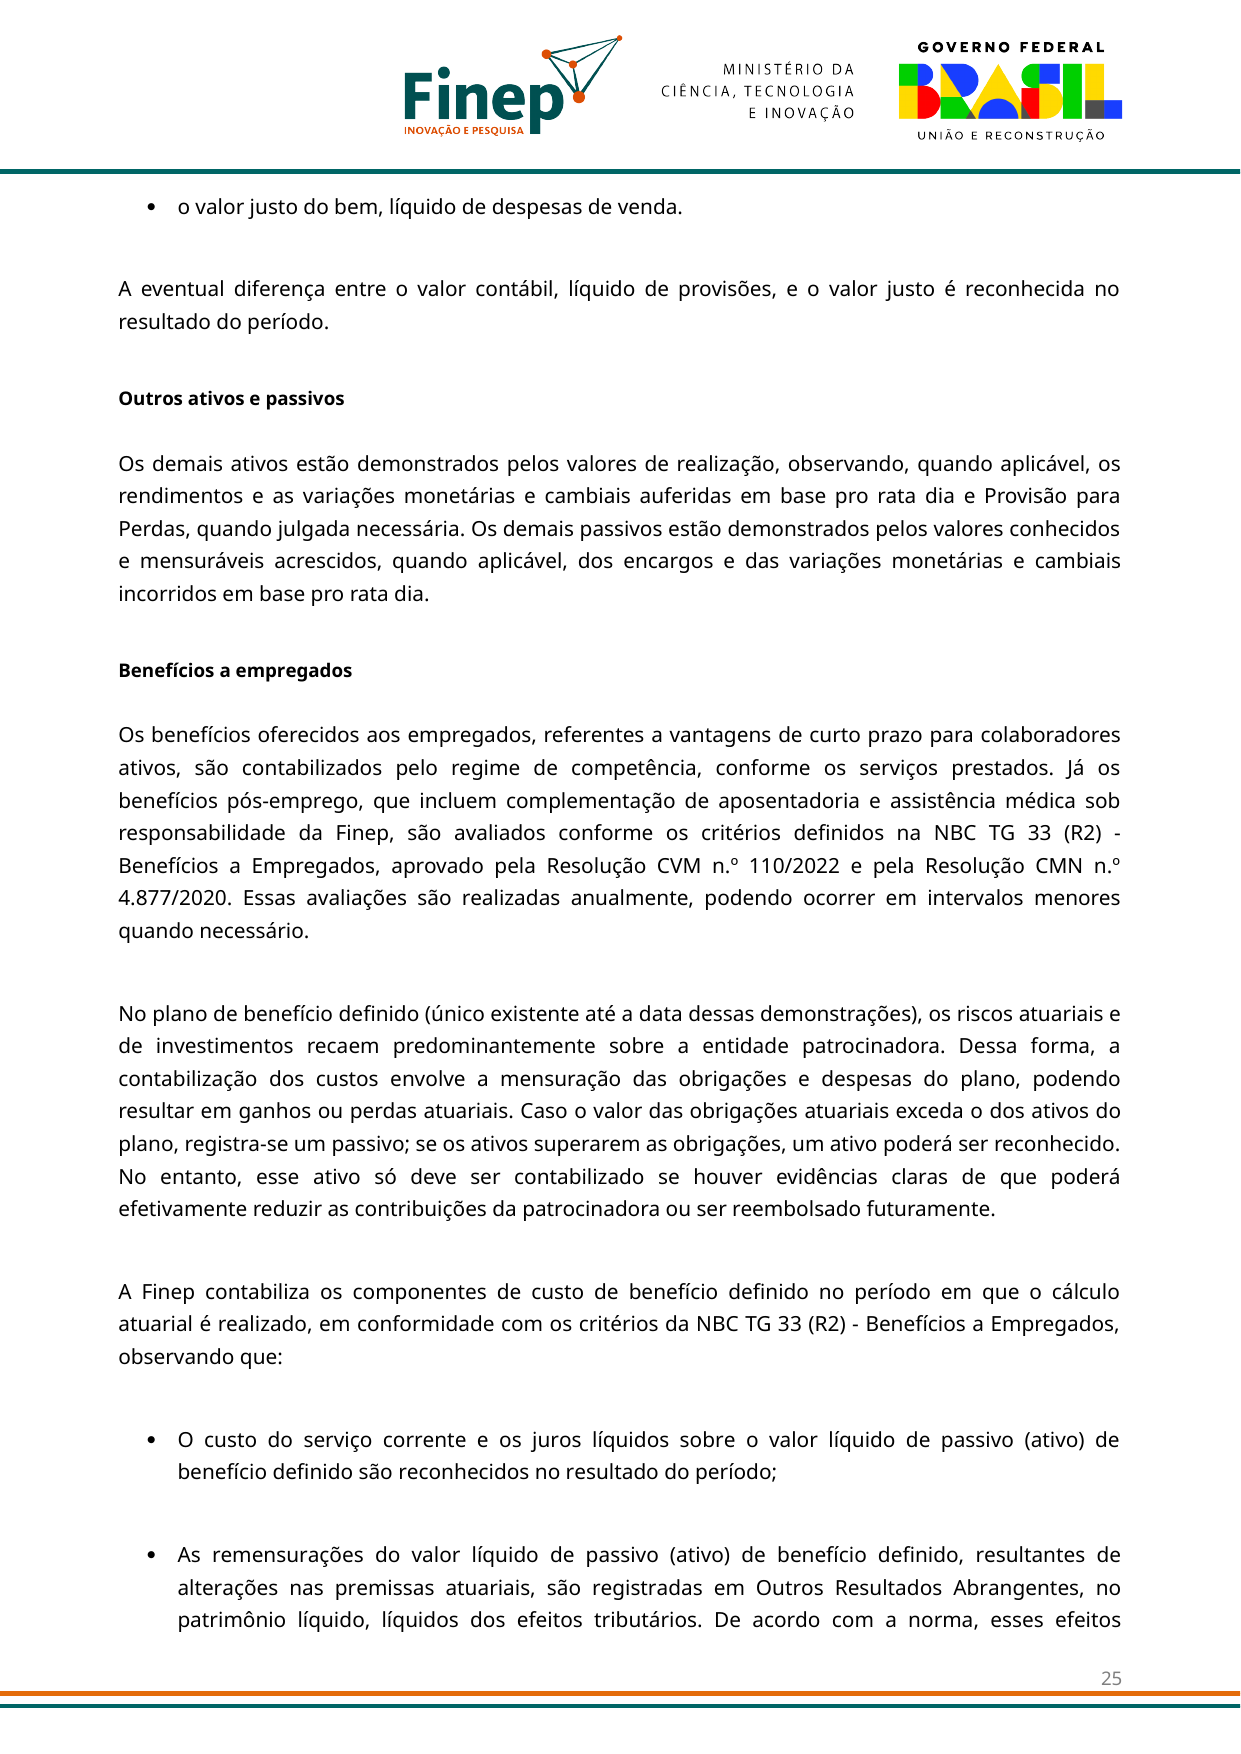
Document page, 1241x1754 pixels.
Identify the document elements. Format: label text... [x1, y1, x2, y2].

text Os demais ativos estão demonstrados pelos valores de realização, observando, quando aplicável, os rendimentos e as variações monetárias e cambiais auferidas em base pro rata dia e Provisão para Perdas, quando julgada necessária. Os demais passivos estão demonstrados pelos valores conhecidos e mensuráveis acrescidos, quando aplicável, dos encargos e das variações monetárias e cambiais incorridos em base pro rata dia. [118, 449, 1122, 607]
list As remensurações do valor líquido de passivo (ativo) de benefício definido, resultantes de alterações nas premissas atuariais, são registradas em Outros Resultados Abrangentes, no patrimônio líquido, líquidos dos efeitos tributários. De acordo com a norma, esses efeitos [148, 1540, 1122, 1634]
text A eventual diferença entre o valor contábil, líquido de provisões, e o valor justo é reconhecida no resultado do período. [118, 274, 1122, 336]
text No plano de benefício definido (único existente até a data dessas demonstrações), os riscos atuariais e de investimentos recaem predominantemente sobre a entidade patrocinadora. Dessa forma, a contabilização dos custos envolve a mensuração das obrigações e despesas do plano, podendo resultar em ganhos ou perdas atuariais. Caso o valor das obrigações atuariais exceda o dos ativos do plano, registra-se um passivo; se os ativos superarem as obrigações, um ativo poderá ser reconhecido. No entanto, esse ativo só deve ser contabilizado se houver evidências claras de que poderá efetivamente reduzir as contribuições da patrocinadora ou ser reembolsado futuramente. [118, 999, 1122, 1223]
text A Finep contabiliza os componentes de custo de benefício definido no período em que o cálculo atuarial é realizado, em conformidade com os critérios da NBC TG 33 (R2) - Benefícios a Empregados, observando que: [118, 1277, 1122, 1371]
subtitle Benefícios a empregados [118, 657, 1122, 683]
text Os benefícios oferecidos aos empregados, referentes a vantagens de curto prazo para colaboradores ativos, são contabilizados pelo regime de competência, conforme os serviços prestados. Já os benefícios pós-emprego, que incluem complementação de aposentadoria e assistência médica sob responsabilidade da Finep, são avaliados conforme os critérios definidos na NBC TG 33 (R2) - Benefícios a Empregados, aprovado pela Resolução CVM n.º 110/2022 e pela Resolução CMN n.º 4.877/2020. Essas avaliações são realizadas anualmente, podendo ocorrer em intervalos menores quando necessário. [118, 721, 1122, 944]
subtitle Outros ativos e passivos [118, 386, 1122, 411]
list o valor justo do bem, líquido de despesas de venda. [148, 192, 1122, 220]
list O custo do serviço corrente e os juros líquidos sobre o valor líquido de passivo (ativo) de benefício definido são reconhecidos no resultado do período; [148, 1425, 1122, 1486]
